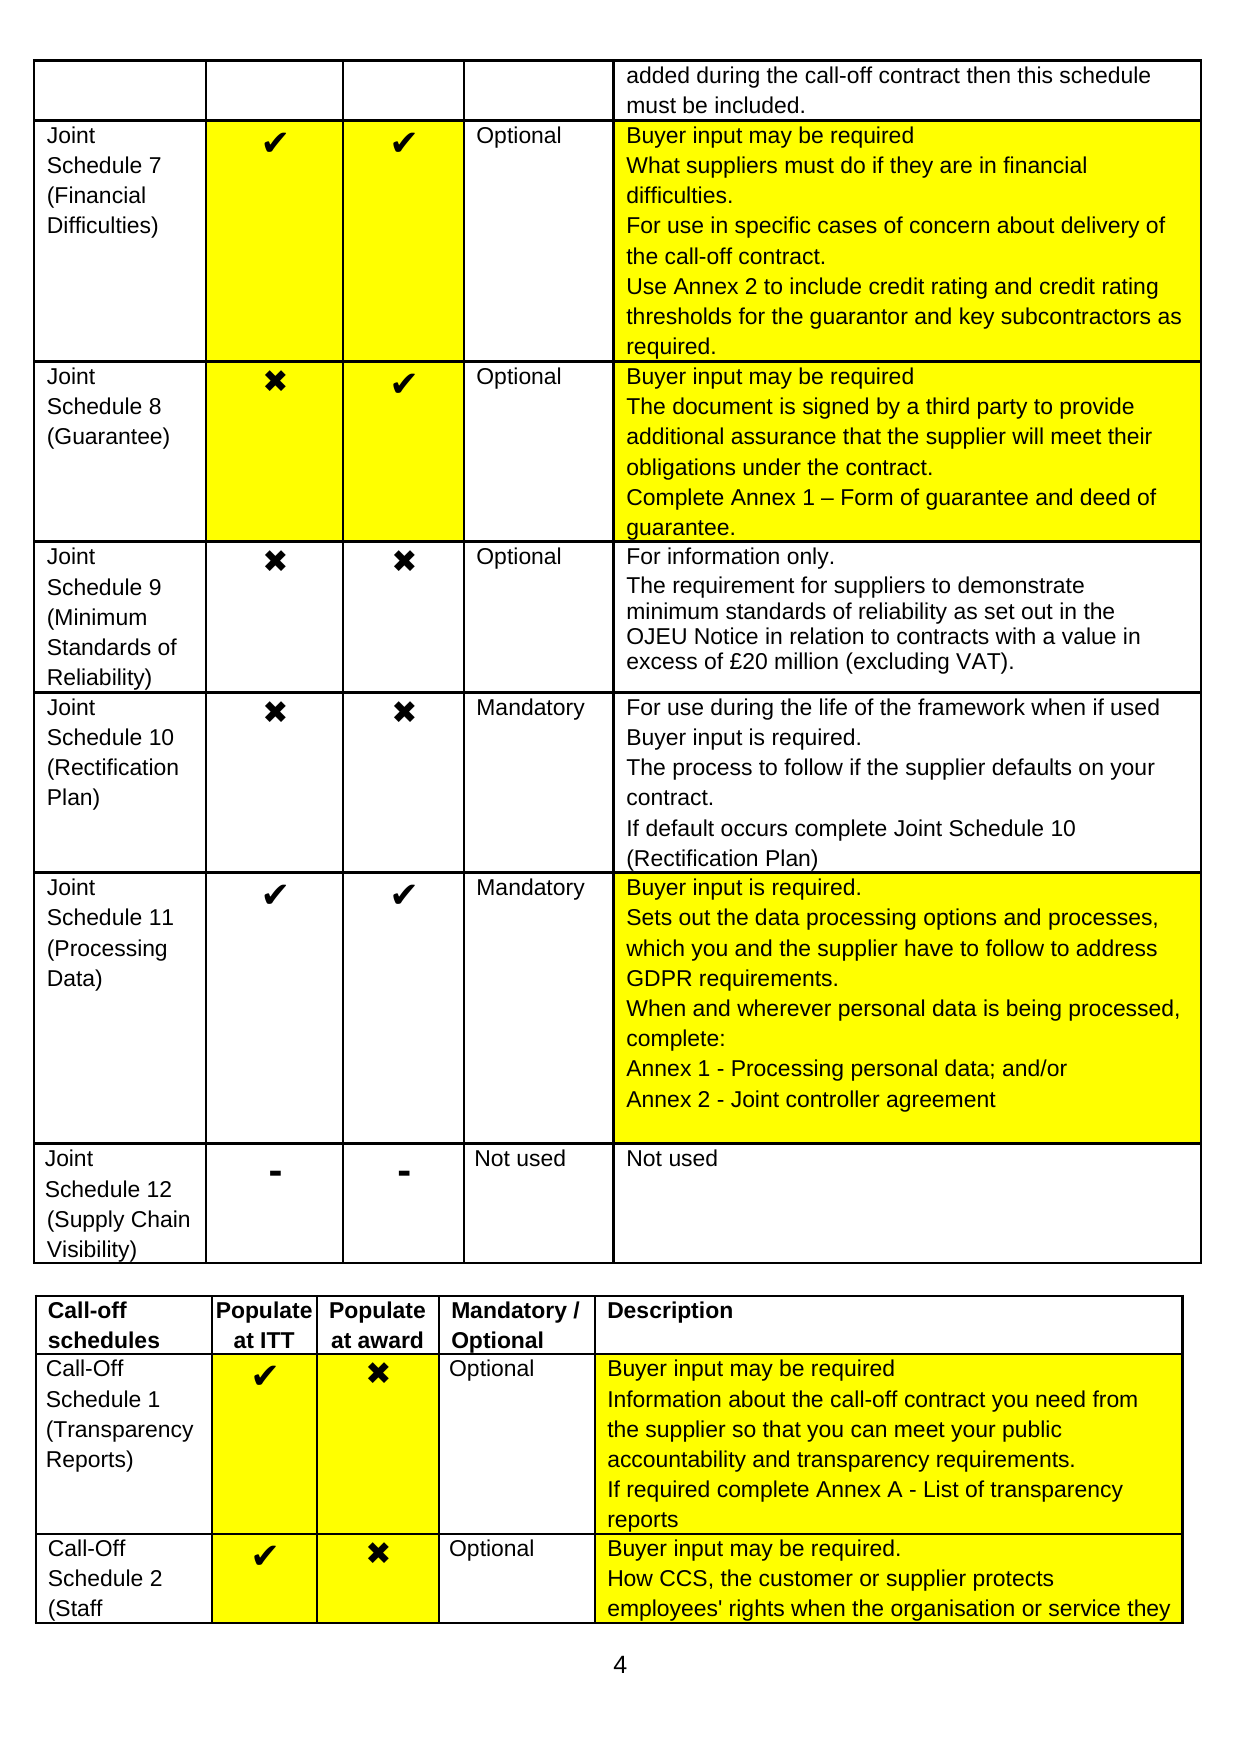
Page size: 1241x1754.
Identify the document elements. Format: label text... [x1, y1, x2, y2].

table_cell [35, 62, 205, 119]
table_cell Joint Schedule 10 (Rectification Plan) [35, 694, 205, 871]
table_cell Buyer input may be required Information about the call-off contract you need from the supplier so that you can meet your public accountability and transparency requirements. If required complete Annex A - List of transparency reports [596, 1355, 1181, 1533]
table_cell Joint Schedule 8 (Guarantee) [35, 363, 205, 540]
table_header Call-off schedules [37, 1297, 211, 1353]
table_cell [465, 62, 612, 119]
table_cell Joint Schedule 9 (Minimum Standards of Reliability) [35, 543, 205, 691]
table_cell Not used [465, 1145, 612, 1262]
table_cell ✔ [213, 1535, 316, 1622]
table_cell ✖ [344, 694, 463, 871]
table_cell Mandatory [465, 694, 612, 871]
table_cell ✖ [207, 363, 342, 540]
table_cell Call-Off Schedule 2 (Staff [37, 1535, 211, 1622]
table_cell added during the call-off contract then this schedule must be included. [615, 62, 1200, 119]
table_cell Buyer input may be required What suppliers must do if they are in financial difficulties. For use in specific cases of concern about delivery of the call-off contract. Use Annex 2 to include credit rating and credit rating thresholds for the guarantor and key subcontractors as required. [615, 122, 1200, 360]
table_cell ✖ [318, 1355, 438, 1533]
table_cell Joint Schedule 11 (Processing Data) [35, 874, 205, 1142]
table_cell Joint Schedule 12 (Supply Chain Visibility) [35, 1145, 205, 1262]
table_cell Not used [615, 1145, 1200, 1262]
table_cell ✔ [344, 874, 463, 1142]
table_cell [207, 62, 342, 119]
table_cell Buyer input may be required The document is signed by a third party to provide additional assurance that the supplier will meet their obligations under the contract. Complete Annex 1 – Form of guarantee and deed of guarantee. [615, 363, 1200, 540]
table_cell ✖ [207, 694, 342, 871]
table_cell Optional [440, 1535, 594, 1622]
table_cell Optional [440, 1355, 594, 1533]
table_cell Optional [465, 363, 612, 540]
table_cell ✖ [344, 543, 463, 691]
table_header Description [596, 1297, 1181, 1353]
table_cell ✖ [318, 1535, 438, 1622]
table_cell For information only. The requirement for suppliers to demonstrate minimum standards of reliability as set out in the OJEU Notice in relation to contracts with a value in excess of £20 million (excluding VAT). [615, 543, 1200, 691]
table_cell [344, 62, 463, 119]
table_cell ✔ [344, 363, 463, 540]
table_cell - [344, 1145, 463, 1262]
table_cell ✔ [213, 1355, 316, 1533]
table_header Populate at award [318, 1297, 438, 1353]
table_cell Mandatory [465, 874, 612, 1142]
table_cell Call-Off Schedule 1 (Transparency Reports) [37, 1355, 211, 1533]
table_header Mandatory / Optional [440, 1297, 594, 1353]
table_cell Optional [465, 122, 612, 360]
table_cell Buyer input may be required. How CCS, the customer or supplier protects employees' rights when the organisation or service they [596, 1535, 1181, 1622]
table_cell ✔ [344, 122, 463, 360]
table_cell Buyer input is required. Sets out the data processing options and processes, which you and the supplier have to follow to address GDPR requirements. When and wherever personal data is being processed, complete: Annex 1 - Processing personal data; and/or Annex 2 - Joint controller agreement [615, 874, 1200, 1142]
table_cell For use during the life of the framework when if used Buyer input is required. The process to follow if the supplier defaults on your contract. If default occurs complete Joint Schedule 10 (Rectification Plan) [615, 694, 1200, 871]
table_cell - [207, 1145, 342, 1262]
table_cell Optional [465, 543, 612, 691]
table_cell ✔ [207, 874, 342, 1142]
table_cell ✖ [207, 543, 342, 691]
table_cell Joint Schedule 7 (Financial Difficulties) [35, 122, 205, 360]
table_cell ✔ [207, 122, 342, 360]
table_header Populate at ITT [213, 1297, 316, 1353]
